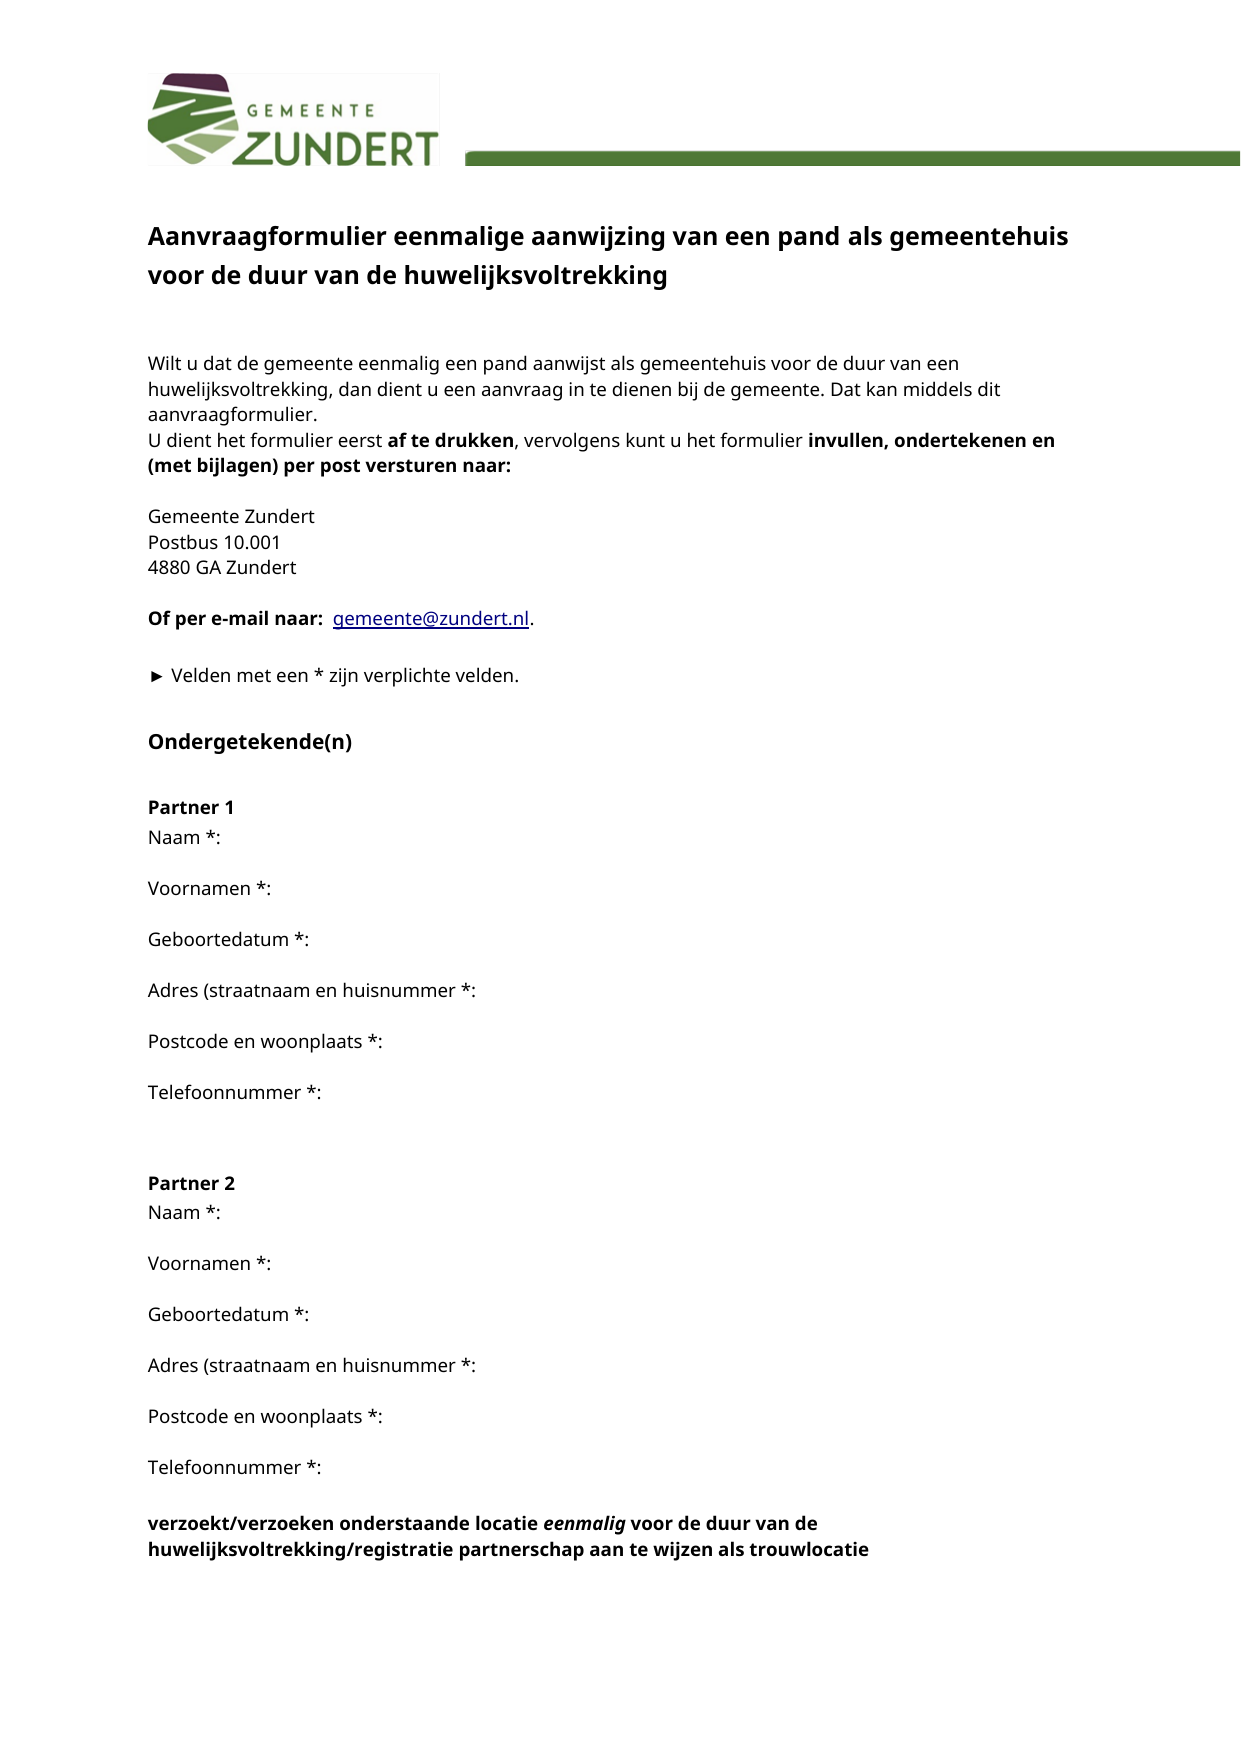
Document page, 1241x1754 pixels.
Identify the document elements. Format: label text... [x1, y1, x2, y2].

text Gemeente Zundert Postbus 10.001 4880 GA Zundert [148, 504, 1093, 580]
text ► Velden met een * zijn verplichte velden. [148, 631, 1093, 687]
text Telefoonnummer *: [148, 1454, 1093, 1480]
text Adres (straatnaam en huisnummer *: [148, 977, 1093, 1003]
subtitle Partner 2 [148, 1170, 1093, 1196]
text Postcode en woonplaats *: [148, 1403, 1093, 1429]
text Voornamen *: [148, 1250, 1093, 1276]
text verzoekt/verzoeken onderstaande locatie eenmalig voor de duur van de huwelijksvoltrekking/registratie partnerschap aan te wijzen als trouwlocatie [148, 1511, 1093, 1562]
text Geboortedatum *: [148, 1301, 1093, 1352]
subtitle Ondergetekende(n) [148, 727, 1093, 756]
text Telefoonnummer *: [148, 1079, 1093, 1105]
text Geboortedatum *: [148, 926, 1093, 952]
text Of per e-mail naar: gemeente@zundert.nl. [148, 606, 1093, 631]
text Wilt u dat de gemeente eenmalig een pand aanwijst als gemeentehuis voor de duur van een huwelijksvoltrekking, dan dient u een aanvraag in te dienen bij de gemeente. Dat kan middels dit aanvraagformulier. [148, 351, 1093, 427]
text Adres (straatnaam en huisnummer *: [148, 1352, 1093, 1378]
text Naam *: [148, 824, 1093, 849]
text U dient het formulier eerst af te drukken, vervolgens kunt u het formulier invullen, ondertekenen en (met bijlagen) per post versturen naar: [148, 427, 1093, 478]
text Naam *: [148, 1199, 1093, 1225]
text Postcode en woonplaats *: [148, 1028, 1093, 1054]
text Voornamen *: [148, 875, 1093, 901]
subtitle Partner 1 [148, 795, 1093, 820]
